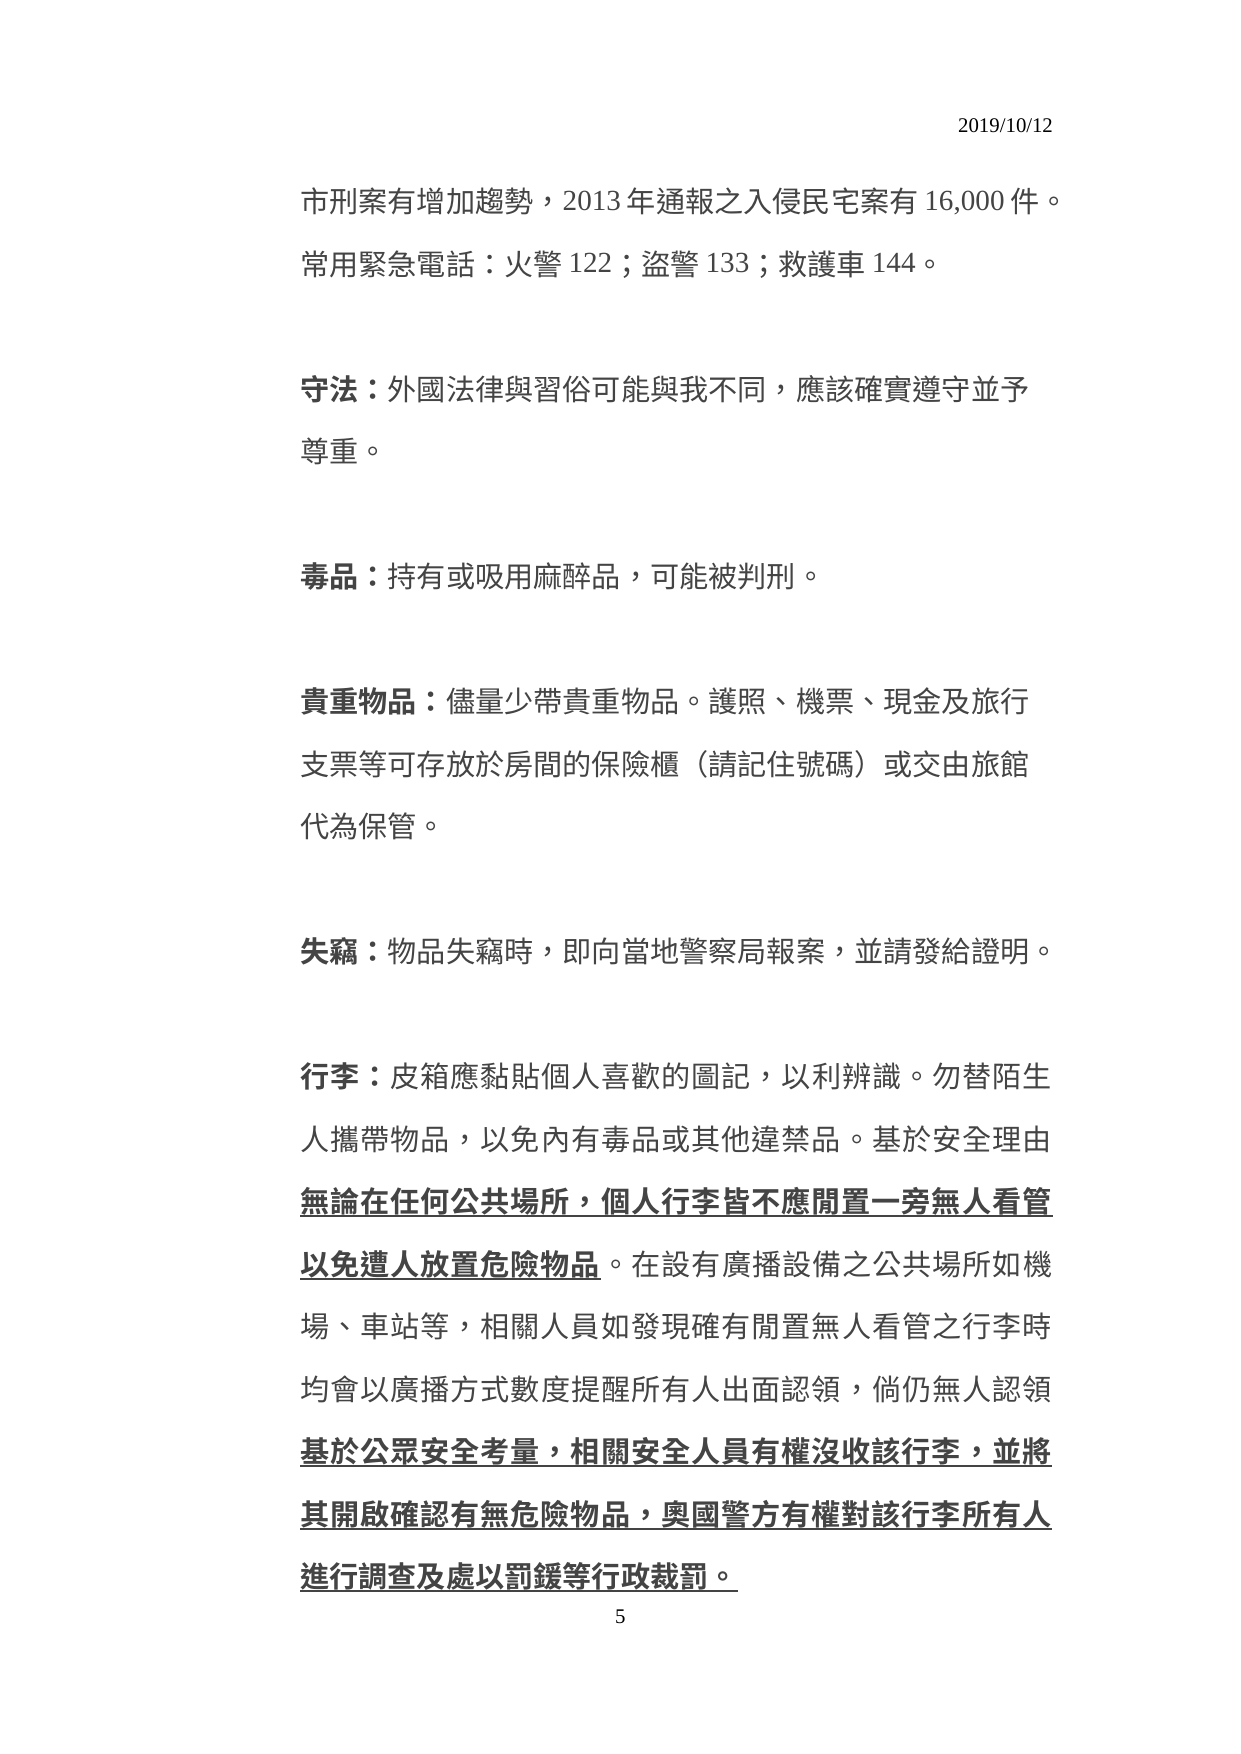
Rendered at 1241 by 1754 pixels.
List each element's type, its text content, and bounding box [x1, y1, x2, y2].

list 行李：皮箱應黏貼個人喜歡的圖記，以利辨識。勿替陌生人攜帶物品，以免內有毒品或其他違禁品。基於安全理由，無論在任何公共場所，個人行李皆不應閒置一旁無人看管，以免遭人放置危險物品。在設有廣播設備之公共場所如機場、車站等，相關人員如發現確有閒置無人看管之行李時，均會以廣播方式數度提醒所有人出面認領，倘仍無人認領，基於公眾安全考量，相關安全人員有權沒收該行李，並將其開啟確認有無危險物品，奧國警方有權對該行李所有人進行調查及處以罰鍰等行政裁罰。 [262, 1033, 1053, 1596]
list 失竊：物品失竊時，即向當地警察局報案，並請發給證明。 [262, 908, 1053, 971]
list 毒品：持有或吸用麻醉品，可能被判刑。 [262, 533, 1053, 596]
list 守法：外國法律與習俗可能與我不同，應該確實遵守並予尊重。 [262, 346, 1053, 471]
list 貴重物品：儘量少帶貴重物品。護照、機票、現金及旅行支票等可存放於房間的保險櫃（請記住號碼）或交由旅館代為保管。 [262, 658, 1053, 846]
list 安全：要提高警覺，少帶現金，並避免進入偏僻小巷。依據奧國警方之統計：（1）鬧區旁之小街道（行搶後可迅速混入人群）及乘客稀少之電車或地下鐵車廂是最易被搶地點；（2）最易遭人行搶之物品為高價位手機、Ipad、照相機等，旅客宜注意。近年來奧國因移民大量湧入，故大城市刑案有增加趨勢，2013年通報之入侵民宅案有16,000件。常用緊急電話：火警122；盜警133；救護車144。 [262, 158, 1053, 283]
